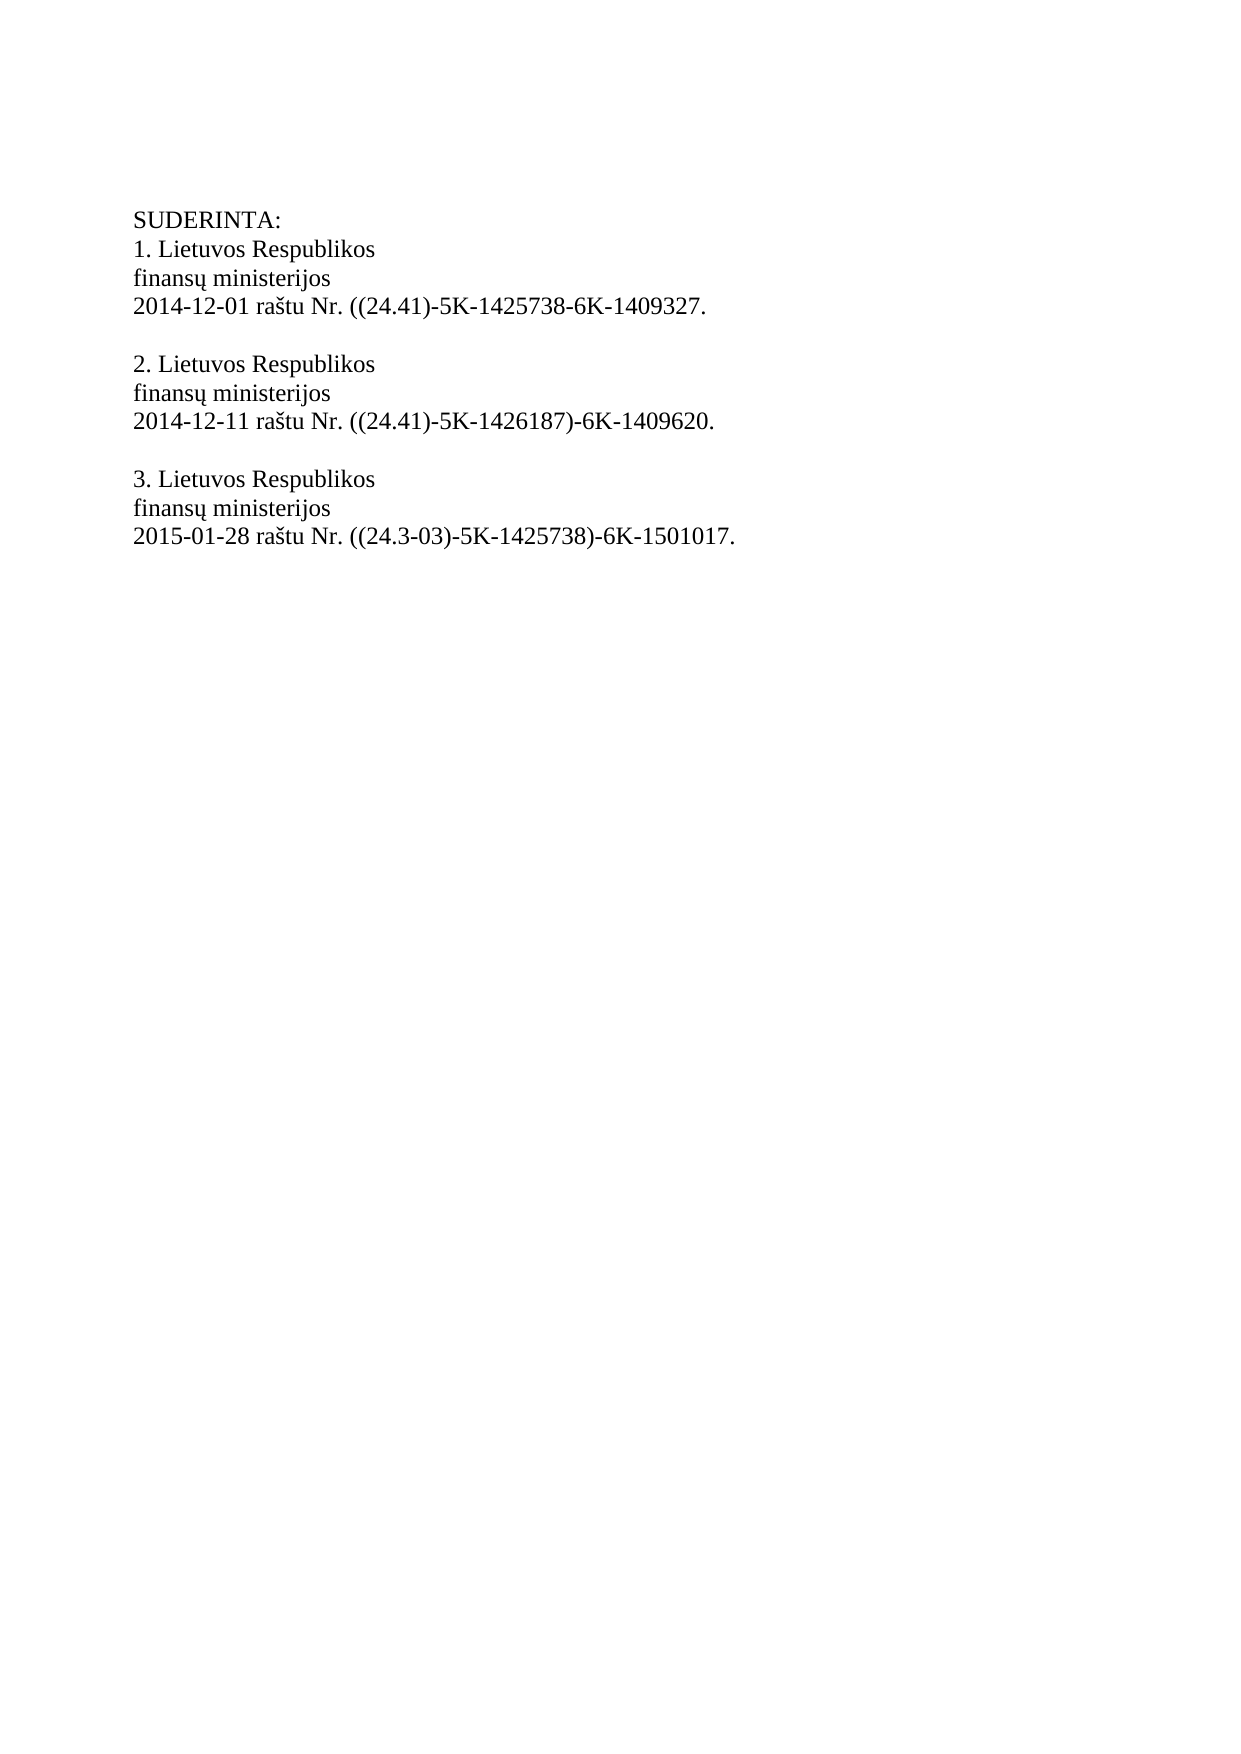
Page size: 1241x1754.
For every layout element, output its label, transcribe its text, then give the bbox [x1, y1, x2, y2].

text finansų ministerijos [133, 263, 1196, 291]
text 2014-12-01 raštu Nr. ((24.41)-5K-1425738-6K-1409327. [133, 291, 1196, 320]
text finansų ministerijos [133, 378, 1196, 406]
text 2014-12-11 raštu Nr. ((24.41)-5K-1426187)-6K-1409620. [133, 406, 1196, 435]
text SUDERINTA: [133, 205, 1196, 234]
text 2015-01-28 raštu Nr. ((24.3-03)-5K-1425738)-6K-1501017. [133, 521, 1196, 550]
text finansų ministerijos [133, 493, 1196, 521]
text 2. Lietuvos Respublikos [133, 349, 1196, 378]
text 1. Lietuvos Respublikos [133, 234, 1196, 263]
text 3. Lietuvos Respublikos [133, 464, 1196, 493]
